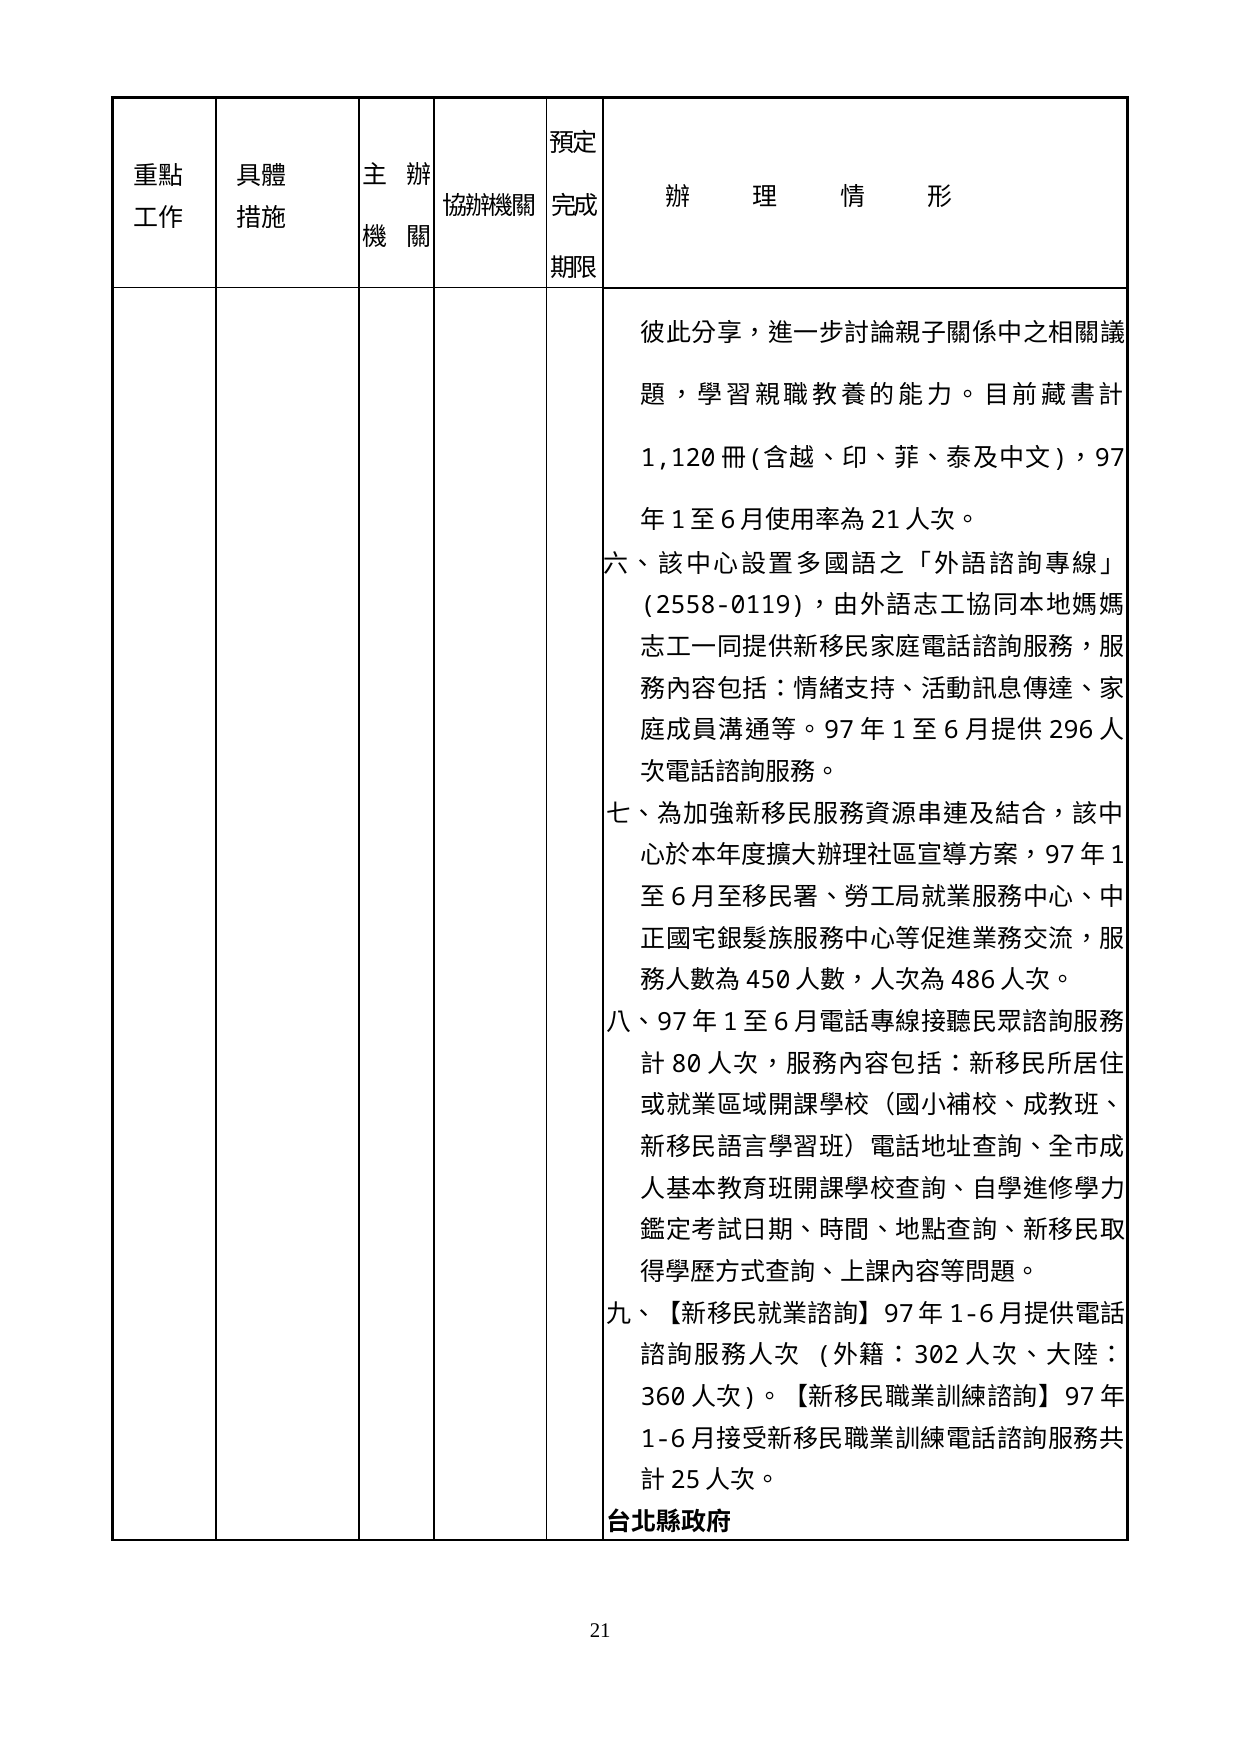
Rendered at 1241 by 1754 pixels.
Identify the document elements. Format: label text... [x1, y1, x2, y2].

table_header 協辦機關 [435, 99, 546, 287]
table_cell [114, 288, 215, 1539]
table_header 辦 理 情 形 [604, 99, 1126, 287]
table_header 重點工作 [114, 99, 215, 287]
table_cell [360, 288, 433, 1539]
table_header 預定 完成期限 [547, 99, 602, 287]
table_cell [547, 288, 602, 1539]
table_header 具體 措施 [217, 99, 358, 287]
table_header 主 辦 機 關 [360, 99, 433, 287]
table_cell [435, 288, 546, 1539]
table_cell [217, 288, 358, 1539]
table_cell 內政部（入出國及移民署） 一、外籍配偶諮詢專線97年1至6月提供生活適應、教育文化、就業服務、醫療衛生、人身安全、子女教育、居留及定居法令等有關照顧輔導諮詢5,019件。 二、外國人在臺生活諮詢服務熱線（Call Center）97年1至6月提供服務25,128件。 三、25個縣（市）服務站97年1至6月提供諮詢服務計25,856人次。 四、移民輔導相關法令規定、具體措施及辦理情形均已建置於本署「移民照顧輔導」網頁，並定期更新內容，以提供民眾最新的訊息。 外交部 駐外館處已於駐地印製內政部編印之「外籍配偶在台生活相關資訊簡冊」（當地語文版）及相關文宣，於辦理團體講習時分送即將來台之外籍配偶參考，並提供個別諮詢服務，解答外籍配偶之詢問。 陸委會 一、目前海基會及中華救助總會持續提供大陸配偶在台生活適應諮詢相關服務。 二、海基會於95年10月2日開辦「大陸配偶關懷專線」【02-2718-9995】。97年1-6月底止共計服務1,027件，均已結案，結案率逹100％。 退輔會 依據本會95年5月9日輔參字第0950001346號函規定本會所屬22個服務機構已成立外籍與大陸配偶服務聯繫與協調之「單一窗口」，由專人提供法令等相關諮詢及服務，1至6月計服務計766人次。 宜蘭縣政府 一、本縣各戶政事務所於服務台均設有外籍與大陸配偶服務窗口提供相關戶政業務及生活適應諮詢服務。 二、2月份邀請服務據點進行聯繫會報，以了解各服務據點執行概況。 三、規劃辦理並於5月份揭牌成立「築親庭福利服務中心」，以提供單親、外籍配偶家庭各項福利服務。 四、4月份辦理外籍配偶專業人員在職訓練，參訪其他縣市外籍配偶服務中心運作狀況，藉此提升專業服務品質。 基隆市政府 97年1至6月外籍配偶家庭服務中心提供：電話諮詢230人次、電話關懷2,288人次、家庭訪視81戶次、個案管理793人次、現場晤談60人次、轉介服務9人次等服務內容。 台北市政府 一、新移民會館（南港區）自94年2月26日成立至97年6月30日止，總計共有2萬2,305人次參觀或使用本館（平均每月約558人次）；新移民會館（萬華區）自95年6月11日成立至97年6月30日止，總計共有1萬9,042人次參觀或使用本館（平均每月約762人次）。 二、本市新移民會館局設立單一諮詢窗口，提供生活適應諮詢服務，諮詢電話：02-27884911（南港館）及02-23701046（萬華館），統計97年1月至6月二館諮詢服務總計5,740次。 三、本市新移民服務中心—臺北市永樂婦女服務中心，97年1至6月共提供91名，共計640人次之新移民個案管理服務，使新移民問題獲解決或疏緩壓力，增進面對問題的態度和能力，運用社會資源及提升家庭功能。 四、為增進新移民社會文化的適應，貫徹多元文化社會的實踐，該中心97年度辦理方案包括「世界媽媽俱樂部」、親子活動與團體輔導等，1至6月共計有31人、45人次參與。 五、該中心並設置外文圖書室，提供新移民閱讀母國書籍之空間，並不定時購買外語書籍，提供新移民交流與借閱，並藉由成員間彼此分享，進一步討論親子關係中之相關議題，學習親職教養的能力。目前藏書計1,120冊(含越、印、菲、泰及中文)，97年1至6月使用率為21人次。 六、該中心設置多國語之「外語諮詢專線」(2558-0119)，由外語志工協同本地媽媽志工一同提供新移民家庭電話諮詢服務，服務內容包括：情緒支持、活動訊息傳達、家庭成員溝通等。97年1至6月提供296人次電話諮詢服務。 七、為加強新移民服務資源串連及結合，該中心於本年度擴大辦理社區宣導方案，97年1至6月至移民署、勞工局就業服務中心、中正國宅銀髮族服務中心等促進業務交流，服務人數為450人數，人次為486人次。 八、97年1至6月電話專線接聽民眾諮詢服務計80人次，服務內容包括：新移民所居住或就業區域開課學校（國小補校、成教班、新移民語言學習班）電話地址查詢、全市成人基本教育班開課學校查詢、自學進修學力鑑定考試日期、時間、地點查詢、新移民取得學歷方式查詢、上課內容等問題。 九、【新移民就業諮詢】97年1-6月提供電話諮詢服務人次 (外籍：302人次、大陸：360人次)。【新移民職業訓練諮詢】97年1-6月接受新移民職業訓練電話諮詢服務共計25人次。 台北縣政府 一、本縣新住民家庭服務中心， 97年1月至6月底止，中心諮詢人數923人次，個管服務開案8案，異國資訊小棧閱覽人數近293人次。 二、辦理活動如下(97年1至6月)： (一)新住民業務宣導3場，共計1,515人次。 (二)新住民家庭關懷服務站志工培訓1場，計95人次。 桃園縣政府 本府外籍配偶家庭服務中心提供縣內外籍配偶(含大陸籍)服務，包括諮詢服務、關懷訪視、個案管理、志工教育訓練、資訊網路服務、辦理各項福利服務活動等，97年1至6月服務提供情形如下： 一、個案管理總服務在案量共計174人(內含陸配60人，外配114人)。 電話諮詢服務：共計245人。(大陸38人，外籍74人，家屬45人，機構單位61人，一般民眾27人) 志工教育訓練：3場次，共計110人次參加。 社區宣導：至本縣13鄉鎮辦理社區宣導服務共計13場次，共計504人次參加。 中心網站瀏覽人次共計1,322人次。 六、樂活小棧：提供新移民家庭skype國際網路電話服務、外籍書報或刊物閱讀服務等，於5月19日開幕至今共計145人次使用，其中skype國際網路電話服務使用人次共計58人次。 新竹縣政府 本縣外籍配偶家庭服務中心於97年5月19日起開始辦理入境3年內外籍配偶電訪及家訪工作，截至目前為止電訪服務人數為257人次，家訪服務人數為16人次。 苗栗縣政府 97年1至6月本縣各戶政所外籍與大陸配偶生活適應輔導服務窗口共計受理322件，法律諮詢服務共計受理367件。 台中市政府 97年1至6月答詢及轉介100人次以上；各戶政事務所接受國籍及生活輔導諮詢367人次以上。 97年1至6月受理核發147位外籍配偶準歸化中華民國國籍證明，並層轉內政部165件歸化國籍案件，協助外籍配偶儘速取得國籍證書。 97年1至6月舉辦2場次外籍人士歸化國籍測試，於各戶政事務所辦理測試，總計有57名外籍人士報名，1人缺考，成績達60分以上人數有50人，考取率87.7％。 發行捕夢網季刊7,000份，宣導新移民活動訊息。 招募新移民志工，辦理志工訓練2梯次，以結合新移民、社會大眾之參與，達到自助助人、服務宣導之效益。 辦理「新移民權益面面觀」社會工作專業人員訓練1場，44人次。 台中縣政府 一、本府縣政服務中心接受電話訪問、信件問候等諮詢服務共521件，海線縣政服務中心接受電話訪問、信件問候等諮詢服務共181件，屯區縣政服務中心接受電話訪問、信件問候等諮詢服務共461件，其它服務下： （一）提供內政部入出國及移民署有關「08001088885」外籍配偶諮詢專線宣導影片，置於本縣本府、海線及屯區縣政服務中心之「外籍與大陸配偶諮詢服務台」，供外籍配偶閱覽或觀看。 （二）配合由中央廣播電台印製之印度、泰國、越南等國家之各種廣播資訊，家鄉新聞、家鄉音樂、台灣新聞、生活訊息及華語教學等實用資料，及海峽兩岸交流基金會印製之大陸配偶關懷專線簡介資料，由本府、海線、屯區縣政服務中心「外籍與大陸配偶諮詢服務台」及各戶政事務所負責分發大陸及外籍配偶運用。 （三）本縣為擴大服務外籍配偶順利通過基本語言能力及國民權利義務基本常識測試，取得歸化國籍證明，本縣大里戶政事務所研發完成「歸化測試題庫系統」，並建置於網站中，期透過網路教學方式，幫助外籍配偶複習測試題庫，順利取得我國國籍，大幅提升為民服務品質。本系統內容係依據內政部編印之「歸化取得我國國籍基本語言能力及國民權利義務基本常識測試口試及筆試題庫」建置，內容分為「口試題庫」、「筆試題庫」及「筆試模擬測試」三大項，其中前二項並提供語音功能，協助較不諳本國語文之外籍配偶，對於較熟捻本國語文之外籍配偶則提供「筆試模擬測試」，其透過不斷反覆之練習，除讓外籍配偶充分具備我國基本語言能力及國民權利義務基本常識外，也順利取得國籍歸化及來台定居之目的。為資源共享，本系統連結已全國各縣（市）政府，以提供全國外籍配偶使用。 二、外籍配偶家庭服務中心（海線地區）提供法律諮詢服務 (律師會談)，本期共辦理2場次，透過律師定點提供法律諮詢服務的方式，幫助新移民或其家庭成員解決法律相關問題，如：婚姻、財產、理賠、身分證件、子女監護權等問題，提供良好且免費的諮詢服務管道，也增強提升新移民解決問題的能力和知識。 三、於本（97）年5月25日本縣外籍配偶家庭服務中心辦理台中縣外籍配偶就業須知輔導研習，辦理課程提升參加者的求職儀容、職訓、法規及社會資源運用等，以增進參加者的求職技巧及職場適應能力，受益共計26人次。 彰化縣政府 於本府民政處及各鄉鎮市戶政事務所設置諮詢服務窗口，提供外籍與大陸配偶歸化我國國籍或定居設籍法令諮詢。 請各鄉鎮市戶政事務所轉發外籍配偶相關文宣資料。 三、辦理外籍配偶家庭服務中心 97年度委託彰化縣生命線協會辦理彰化縣外籍配偶家庭服務中心，持續提供外配家庭服務。 四、成立外籍配偶社區服務據點 97年度輔導社團法人彰化縣愛加倍社區服務協會申請內政部補助成立「員林區外籍配偶社區服務據點」；96年度輔導彰化縣線西鄉婦女會、彰化縣二水鄉二水社區發展協會、社團法人彰化縣芙蓉兩性關懷成長協會申請內政部補助辦理「外籍配偶社區服務據點」設置，並配合95年度成立之大村區「外籍配偶社區服務據點」與本縣彰化區、田中區、溪湖區、鹿港區和二林區等5個婦幼福利服務中心，所設置之外籍配偶社區關懷據點，總計本縣已成立10個外籍配偶社區服務據點，提供外籍配偶在台生活適應之相關服務。 雲林縣政府 本府為縮短外籍配偶服務與資源分配使用之城鄉差距，提升資源的便利性與可近性，並建立最便捷之全縣服務網絡，於本縣20個戶政事務所成立「外籍配偶單一服務窗口」。主要係提供外籍配偶及其家庭成員有關國籍歸化、居留、家暴、人身安全、子女教育輔導、生活適應輔導、就業管道及優生保健等個案諮詢與轉介等服務，同時強化本府跨局處間的統合協調與資源整合工作，促進相關資源、訊息、服務經驗之傳遞與連結，建立最完善之外籍配偶支援系統，97年1至7月底共計受理諮詢案件1,031件。 台南市政府 於97年5月增設新移民諮詢專線：298-5085(你就幫我來幫我)，截至7月共計提供相關諮詢服務310人。 台南縣政府 一、本府於本縣溪南及溪北設置2處「外籍配偶家庭服務中心」提供外籍配偶相關諮詢、家庭訪視、個案管理等服務，97年1-6月受益人數計6,023人次。 二、為建構外籍配偶服務網絡，本府已輔導本縣大內鄉曲溪社區發展協會、台南縣牧德關懷協會、台南縣生態旅遊發展協會、玉井鄉玉田社區發展協會分別於本縣大內鄉、六甲鄉、北門鄉、玉井鄉設置「外籍配偶社區服務據點」提供外籍配偶社區性服務。 高雄市政府 一、於本府聯合服務中心設置外籍與大陸配偶諮詢服務單一窗口，各區設於各戶政事務所，提供各項諮詢、轉介服務，97年1月至6月提供外籍配偶諮詢服務計496件、大陸配偶諮詢服務計114件。 二、申請內政部外籍配偶照顧輔導基金補助設置「本市新移民家庭服務中心」，提供外文報章雜誌閱覽、兒童遊戲空間、電腦室、圖書閱覽、教室等空間，並提供諮詢服務及不定期辦理各項福利性、聯誼性活動，97年1至6月計服務1萬8,923人次。 高雄縣政府 一、本府以家庭為模式設置鳳山區、岡山區及旗山區三區新移民家庭服務中心整合社區資源並提供在地化服務。97年1至6月份服務量統計情形如下： （一）個案管理服務次數共計1,160人次。 （二）電話及家訪關懷訪視，計5,682人次。 （三）至社區、學校等多元文化宣導，10場次，893人次。 （四）外籍配偶志願服務人力，計18人。 （五）辦理支持性服務方案，包含：個人支持方案、家庭支持方案、兒童支持方案、社區支持方案、志工培訓，活動內容有： 1.兒童托育團體，102場次，392人次。 2.學齡前兒童成長團體，48場，618人次。 3.至社區、學校等多元文化宣導，22場次，1,979人次。 4.通譯人員培育團體，11場次，72人次。 5.電訪人員團督，6場次，34人次。 6.新移民婦女社團15場次，181人次。 7.新移民婦女成長團體，16場次，341人次。 8.多元文化培訓團體，5場次，50人次。 9.新移民文書處理培訓課程，52場次，1,022人次。 10.越南語學習班，8場次，181人次。 11.新移民家長團體，3場次，12人次。 12.旗山區區域性聯繫會報，1場次，8人次。 13.新移民家庭親子活動，1場次，100人次。 14.志工及通譯教育培訓，1場次，23人次。 15.親子互動團體，1場次，25人次。 16.本外籍配偶生活適應班，除了識字教育之外，重點在於提供在台生活資訊及在地化之社區資源，計辦理5班，受益人數117人， 1,422人次。 屏東縣政府 一、關懷訪視服務：1-6月共服務809人次。 二、個案管理服務：1-6月共服務536案次。 三、提供各項諮詢服務：1-6月共服務1,599人次。 四、97年1-6月份受理及協助外籍配偶申請歸化取得我國國籍計403人。 澎湖縣政府 設置外籍與大陸配偶諮詢服務專線（06）927400轉268，提供諮詢或轉介服務。 金門縣政府 透過各鄉鎮戶政事務所適時提供外籍與大陸配偶生活適應輔導諮詢服務，並配合辦理各項宣導活動計3場次。 連江縣政府 一、外籍配偶家庭服務中心外籍資料建檔，截至6月底止本縣外籍配偶統計人數計342位（不含依親來台的部份）外籍48位、大陸籍294位。 二、提供電話關懷諮詢服務210人次，家庭訪視服務120人次。 [604, 289, 1126, 1539]
